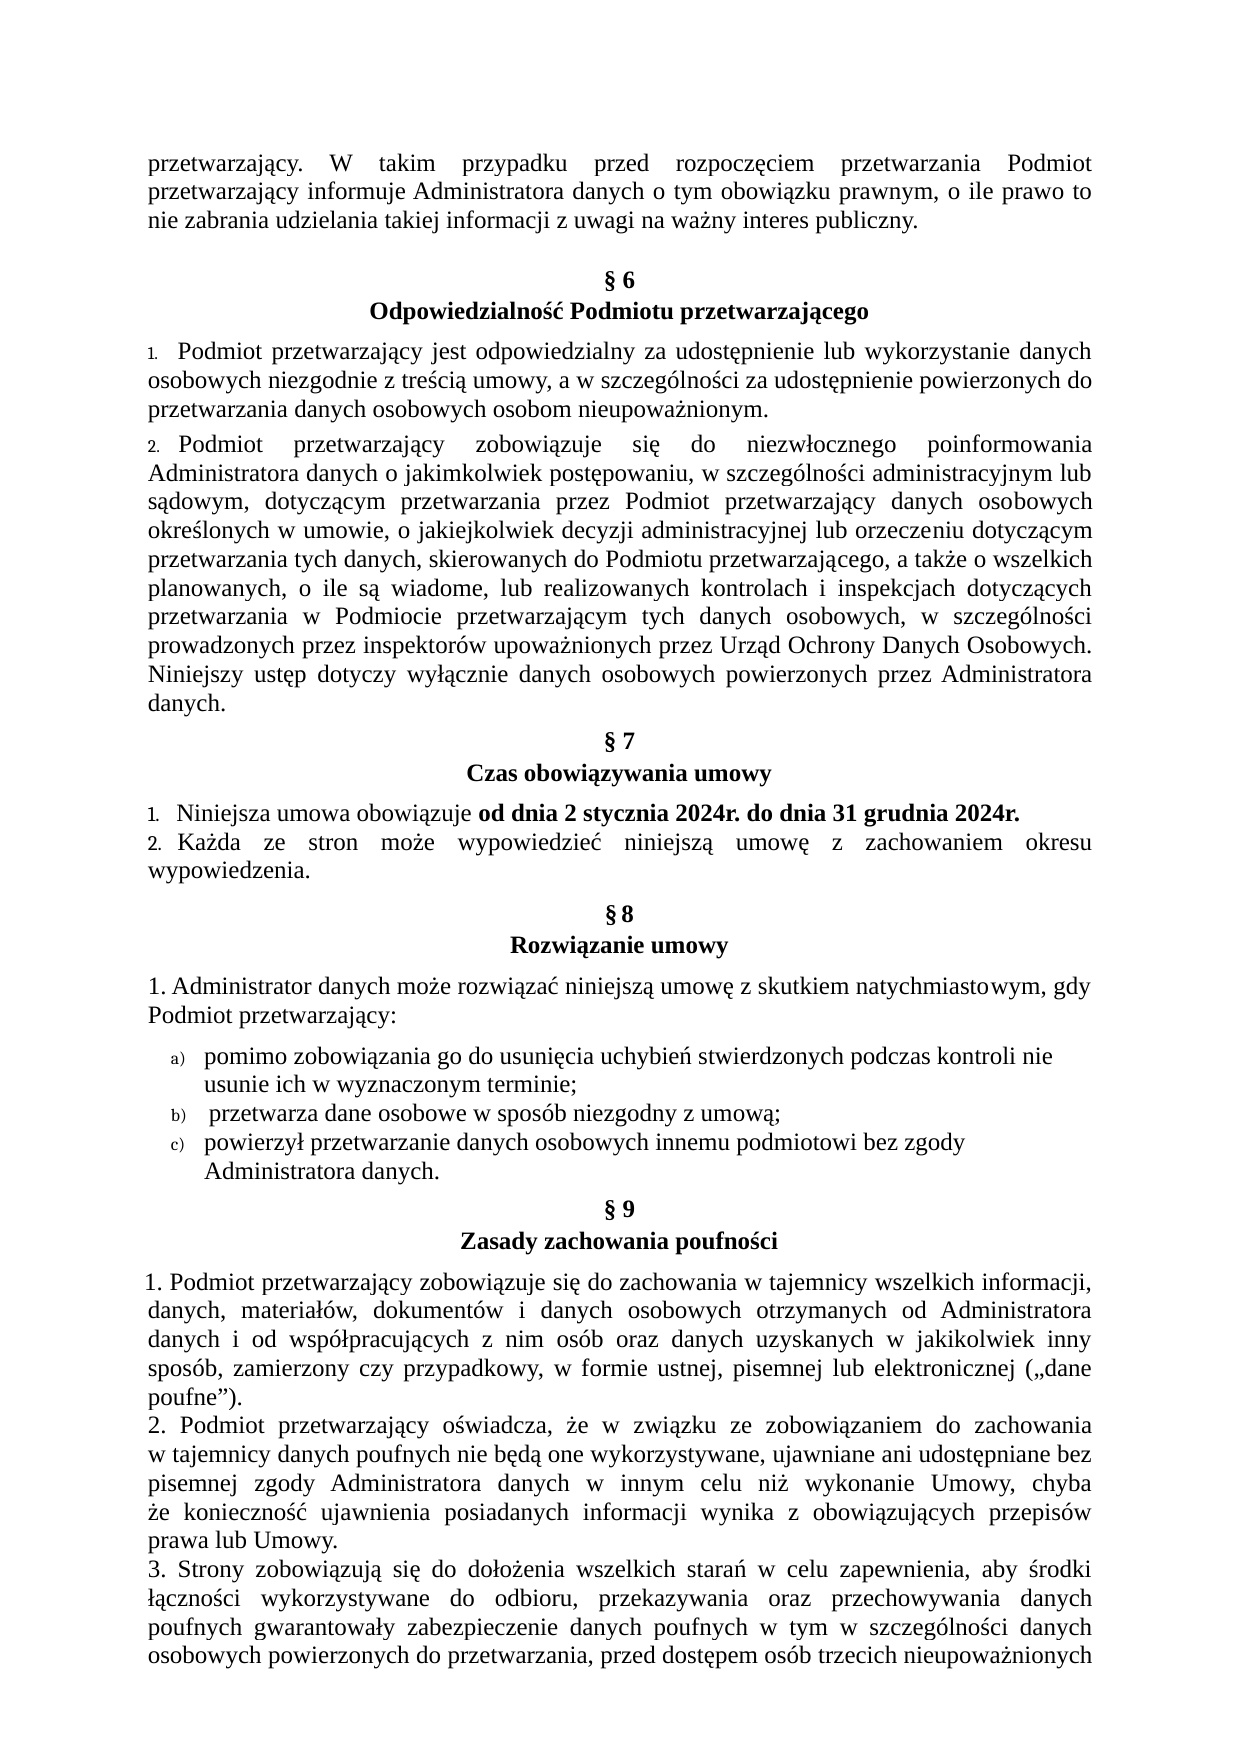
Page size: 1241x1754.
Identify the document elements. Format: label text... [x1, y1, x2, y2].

text 2. Podmiot przetwarzający oświadcza, że w związku ze zobowiązaniem do zachowania w tajemnicy danych poufnych nie będą one wykorzystywane, ujawniane ani udostępniane bez pisemnej zgody Administratora danych w innym celu niż wykonanie Umowy, chyba że konieczność ujawnienia posiadanych informacji wynika z obowiązujących przepisów prawa lub Umowy. [148, 1410, 1093, 1554]
text 1. Administrator danych może rozwiązać niniejszą umowę z skutkiem natychmiasto­wym, gdy Podmiot przetwarzający: [148, 971, 1091, 1028]
text Czas obowiązywania umowy [148, 758, 1091, 786]
text §8 [148, 899, 1091, 928]
text 1. Podmiot przetwarzający zobowiązuje się do zachowania w tajemnicy wszelkich informacji, danych, materiałów, dokumentów i danych osobowych otrzymanych od Administratora danych i od współpracujących z nim osób oraz danych uzyskanych w jakikolwiek inny sposób, zamierzony czy przypadkowy, w formie ustnej, pisemnej lub elektronicznej („dane poufne”). [144, 1267, 1093, 1410]
list pomimo zobowiązania go do usunięcia uchybień stwierdzonych podczas kon­troli nie usunie ich w wyznaczonym terminie; [171, 1041, 1093, 1098]
list Niniejsza umowa obowiązuje od dnia 2 stycznia 2024r. do dnia 31 grudnia 2024r. [148, 798, 1093, 827]
text § 6 [148, 265, 1091, 294]
list przetwarza dane osobowe w sposób niezgodny z umową; [171, 1098, 1093, 1127]
text § 9 [148, 1194, 1091, 1223]
list Każda ze stron może wypowiedzieć niniejszą umowę z zachowaniem okresu wypowiedzenia. [148, 827, 1093, 884]
list powierzył przetwarzanie danych osobowych innemu podmiotowi bez zgody Administratora danych. [171, 1127, 1093, 1184]
text Odpowiedzialność Podmiotu przetwarzającego [148, 296, 1091, 325]
list przetwarzający. W takim przypadku przed rozpoczęciem przetwarzania Podmiot przetwarzający informuje Administratora danych o tym obowiązku prawnym, o ile prawo to nie zabrania udzielania takiej informacji z uwagi na ważny interes pu­bliczny. [148, 148, 1093, 234]
list Podmiot przetwarzający zobowiązuje się do niezwłocznego poinformowania Admi­nistratora danych o jakimkolwiek postępowaniu, w szczególności administracyjnym lub sądowym, dotyczącym przetwarzania przez Podmiot przetwarzający danych oso­bowych określonych w umowie, o jakiejkolwiek decyzji administracyjnej lub orzecze­niu dotyczącym przetwarzania tych danych, skierowanych do Podmiotu przetwarzają­cego, a także o wszelkich planowanych, o ile są wiadome, lub realizowanych kontrolach i inspekcjach dotyczących przetwarzania w Podmiocie przetwarzającym tych danych osobowych, w szczególności prowadzonych przez inspektorów upoważnionych przez Urząd Ochrony Danych Osobowych. Niniejszy ustęp dotyczy wyłącz­nie danych osobowych powierzonych przez Administratora danych. [148, 429, 1093, 716]
text § 7 [148, 726, 1091, 755]
list Podmiot przetwarzający jest odpowiedzialny za udostępnienie lub wykorzystanie danych osobowych niezgodnie z treścią umowy, a w szczególności za udostępnienie powierzonych do przetwarzania danych osobowych osobom nieupoważnionym. [148, 336, 1093, 423]
text Rozwiązanie umowy [148, 930, 1091, 959]
text Zasady zachowania poufności [148, 1226, 1091, 1255]
text 3. Strony zobowiązują się do dołożenia wszelkich starań w celu zapewnienia, aby środki łączności wykorzystywane do odbioru, przekazywania oraz przechowywania danych poufnych gwarantowały zabezpieczenie danych poufnych w tym w szczególności danych osobowych powierzonych do przetwarzania, przed dostępem osób trzecich nieupoważnionych [148, 1554, 1093, 1669]
